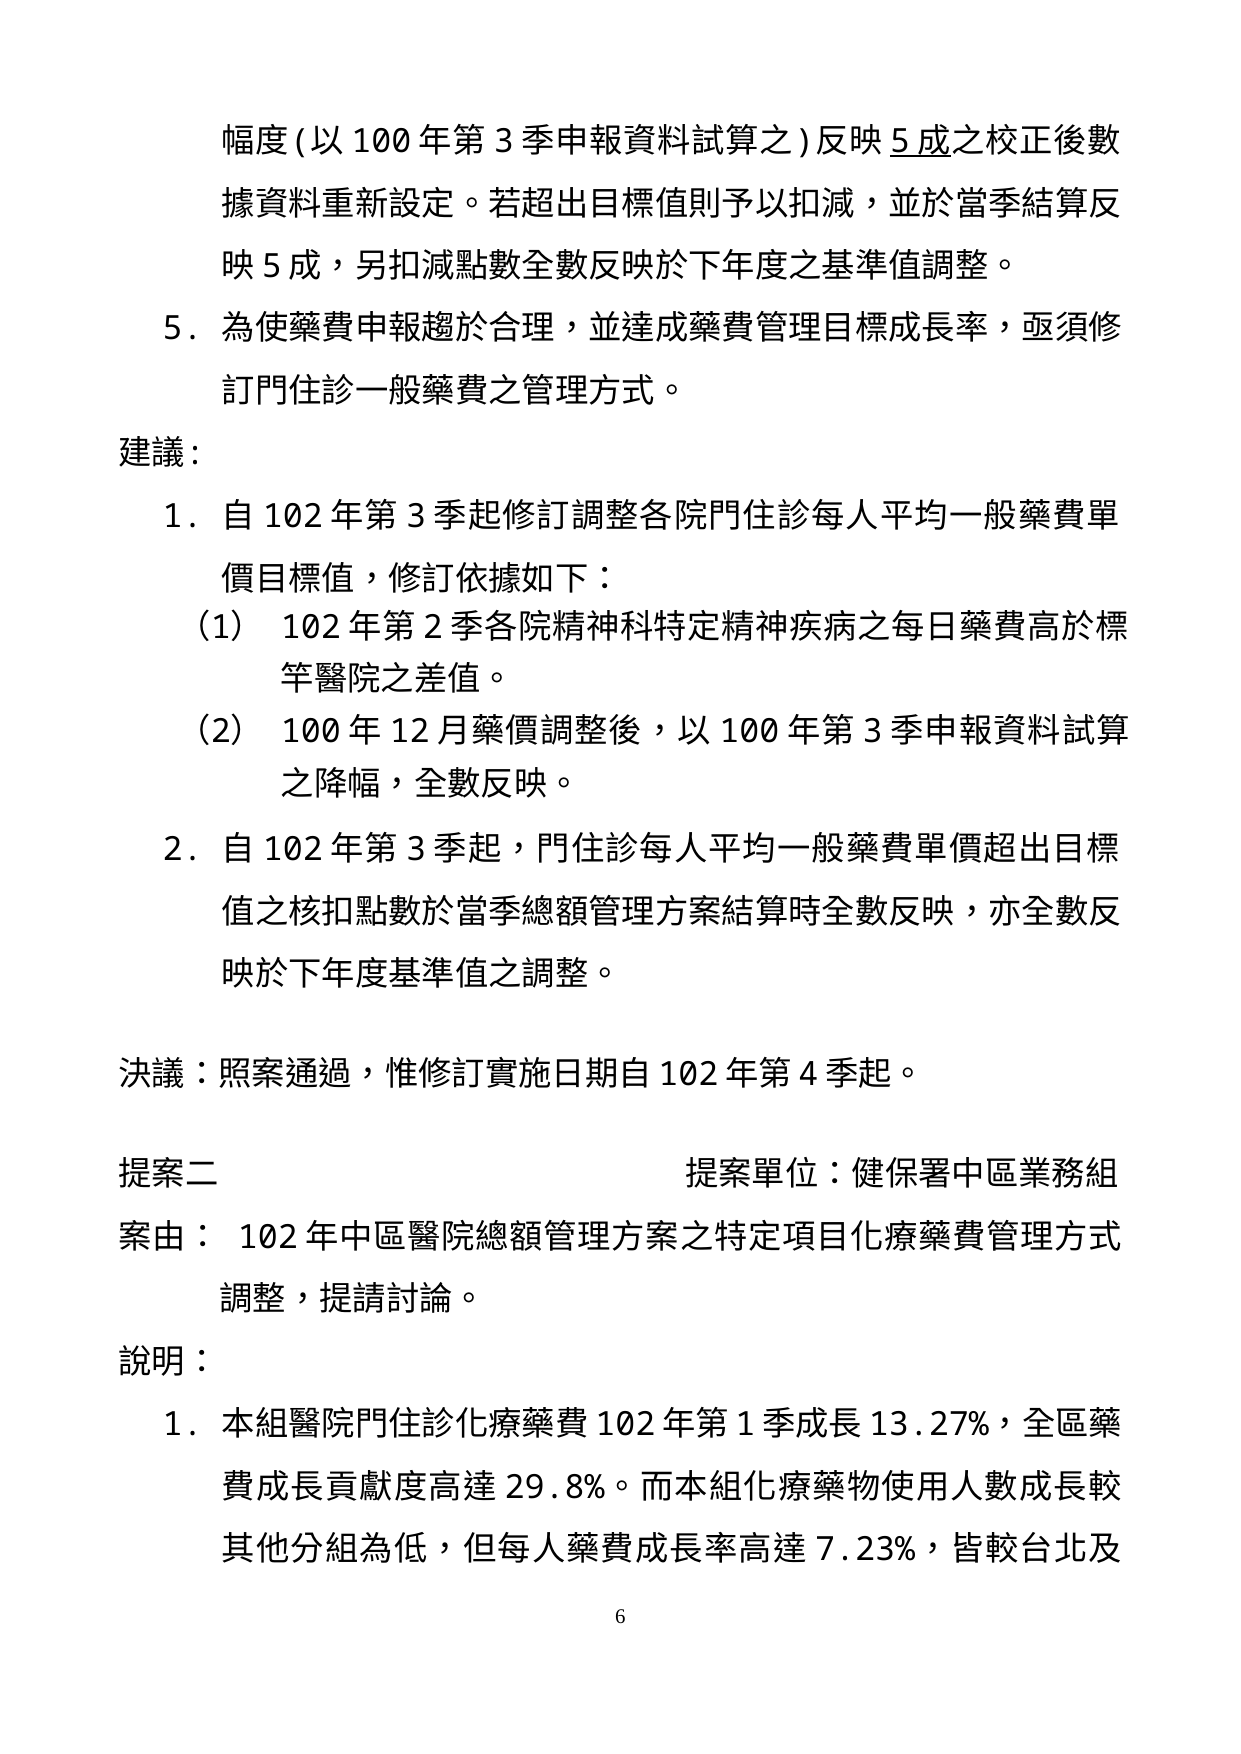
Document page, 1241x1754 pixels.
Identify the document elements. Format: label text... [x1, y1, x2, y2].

text 提案二 提案單位：健保署中區業務組 [118, 1129, 1122, 1192]
text 建議: [118, 409, 1122, 471]
text 案由： 102年中區醫院總額管理方案之特定項目化療藥費管理方式調整，提請討論。 [118, 1192, 1122, 1317]
list 自102年第3季起修訂調整各院門住診每人平均一般藥費單價目標值，修訂依據如下： [162, 471, 1122, 596]
text 說明： [118, 1317, 1122, 1379]
list 自102年第3季起，門住診每人平均一般藥費單價超出目標值之核扣點數於當季總額管理方案結算時全數反映，亦全數反映於下年度基準值之調整。 [162, 804, 1122, 992]
list 本組醫院門住診化療藥費102年第1季成長13.27%，全區藥費成長貢獻度高達29.8%。而本組化療藥物使用人數成長較其他分組為低，但每人藥費成長率高達7.23%，皆較台北及 [162, 1379, 1122, 1567]
list 幅度(以100年第3季申報資料試算之)反映5成之校正後數據資料重新設定。若超出目標值則予以扣減，並於當季結算反映5成，另扣減點數全數反映於下年度之基準值調整。 [162, 96, 1122, 284]
text 決議：照案通過，惟修訂實施日期自102年第4季起。 [118, 1029, 1122, 1092]
list 102年第2季各院精神科特定精神疾病之每日藥費高於標竿醫院之差值。 [177, 596, 1130, 700]
list 100年12月藥價調整後，以100年第3季申報資料試算之降幅，全數反映。 [177, 700, 1130, 804]
list 為使藥費申報趨於合理，並達成藥費管理目標成長率，亟須修訂門住診一般藥費之管理方式。 [162, 284, 1122, 409]
